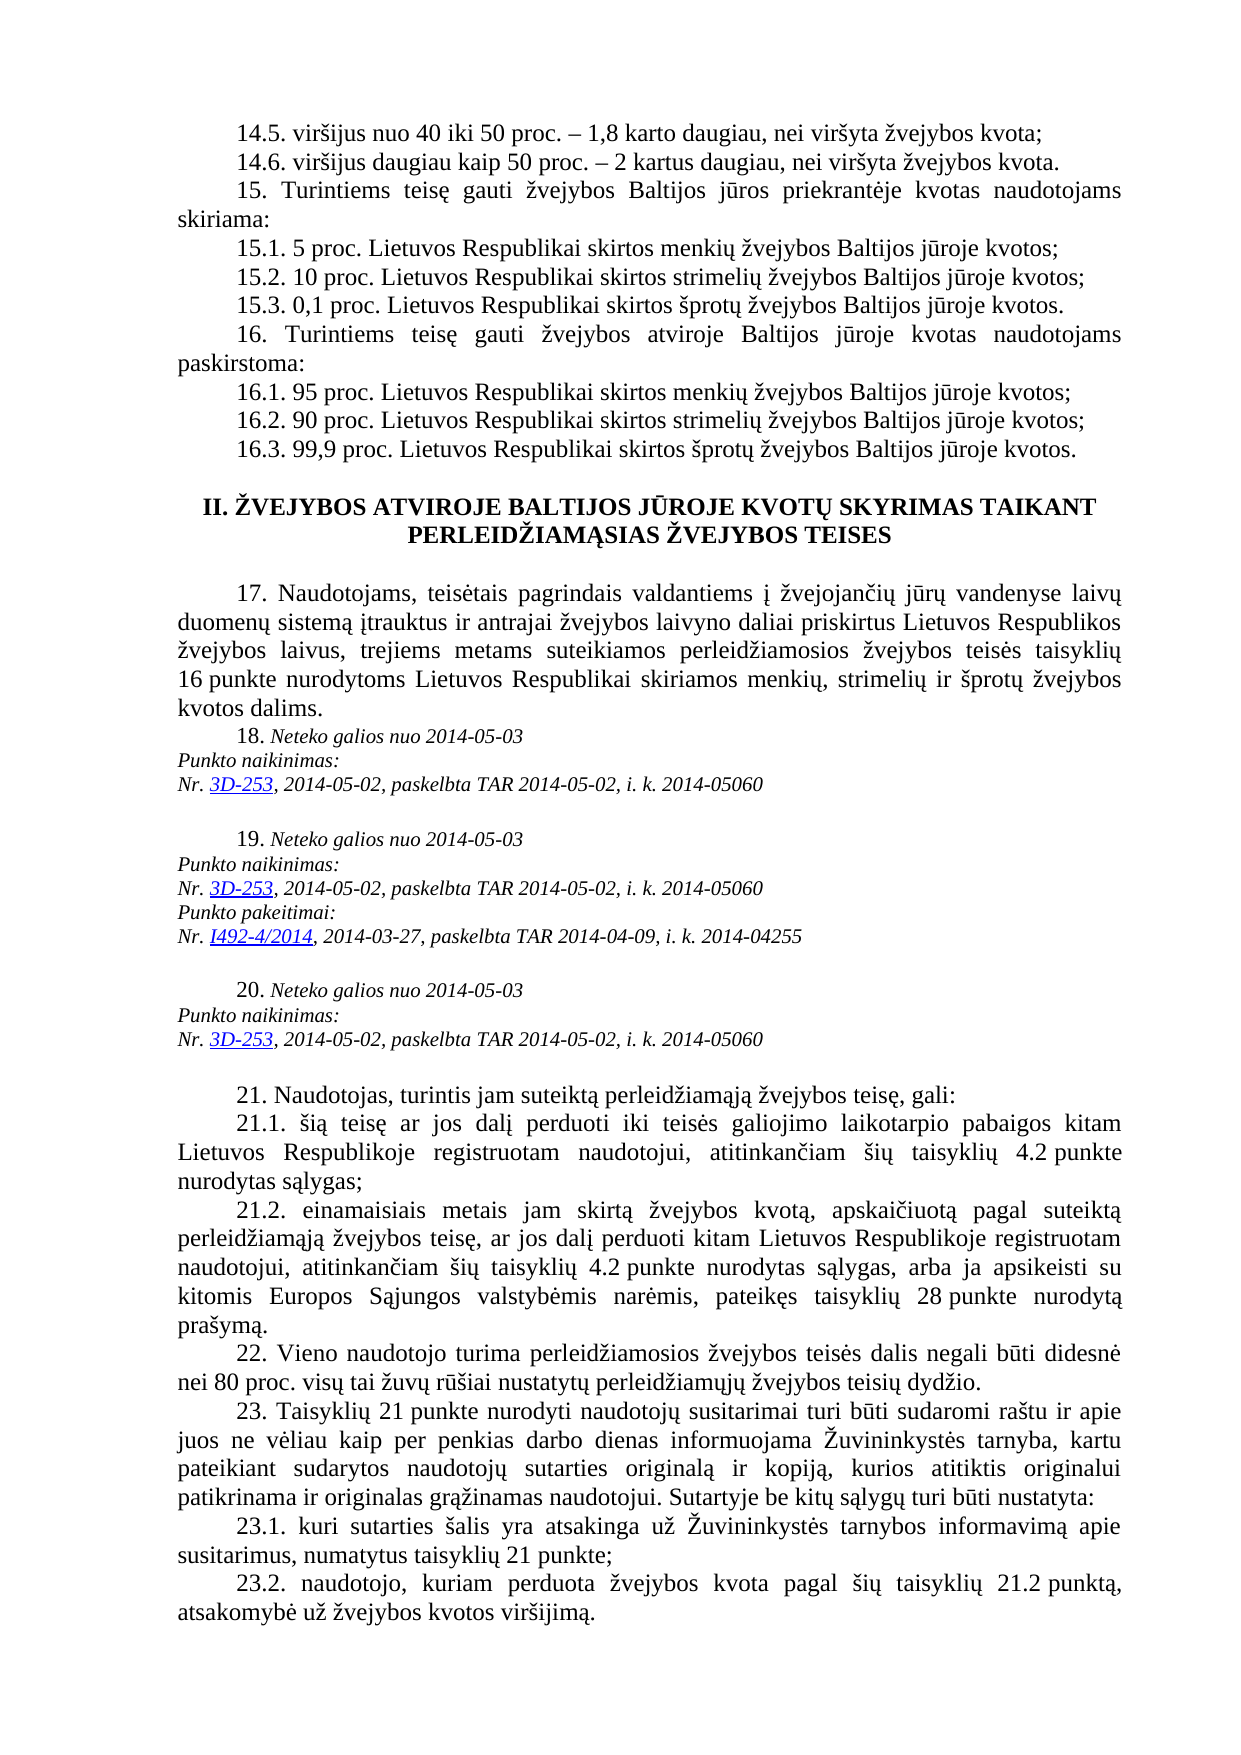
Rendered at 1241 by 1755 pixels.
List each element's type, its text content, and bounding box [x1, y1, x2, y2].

text 21.2. einamaisiais metais jam skirtą žvejybos kvotą, apskaičiuotą pagal suteiktą perleidžiamąją žvejybos teisę, ar jos dalį perduoti kitam Lietuvos Respublikoje registruotam naudotojui, atitinkančiam šių taisyklių 4.2 punkte nurodytas sąlygas, arba ja apsikeisti su kitomis Europos Sąjungos valstybėmis narėmis, pateikęs taisyklių 28 punkte nurodytą prašymą. [177, 1195, 1122, 1338]
text 23.2. naudotojo, kuriam perduota žvejybos kvota pagal šių taisyklių 21.2 punktą, atsakomybė už žvejybos kvotos viršijimą. [177, 1568, 1122, 1626]
text Nr. 3D-253, 2014-05-02, paskelbta TAR 2014-05-02, i. k. 2014-05060 [177, 1027, 1122, 1051]
text Punkto naikinimas: [177, 1003, 1122, 1027]
text Punkto pakeitimai: [177, 899, 1122, 924]
text 21. Naudotojas, turintis jam suteiktą perleidžiamąją žvejybos teisę, gali: [177, 1080, 1122, 1108]
text 15.1. 5 proc. Lietuvos Respublikai skirtos menkių žvejybos Baltijos jūroje kvotos; [177, 233, 1122, 262]
text 15. Turintiems teisę gauti žvejybos Baltijos jūros priekrantėje kvotas naudotojams skiriama: [177, 176, 1122, 233]
text 17. Naudotojams, teisėtais pagrindais valdantiems į žvejojančių jūrų vandenyse laivų duomenų sistemą įtrauktus ir antrajai žvejybos laivyno daliai priskirtus Lietuvos Respublikos žvejybos laivus, trejiems metams suteikiamos perleidžiamosios žvejybos teisės taisyklių 16 punkte nurodytoms Lietuvos Respublikai skiriamos menkių, strimelių ir šprotų žvejybos kvotos dalims. [177, 578, 1122, 722]
text Nr. I492-4/2014, 2014-03-27, paskelbta TAR 2014-04-09, i. k. 2014-04255 [177, 924, 1122, 948]
text 23.1. kuri sutarties šalis yra atsakinga už Žuvininkystės tarnybos informavimą apie susitarimus, numatytus taisyklių 21 punkte; [177, 1511, 1122, 1568]
text 14.5. viršijus nuo 40 iki 50 proc. – 1,8 karto daugiau, nei viršyta žvejybos kvota; [177, 118, 1122, 147]
text 15.2. 10 proc. Lietuvos Respublikai skirtos strimelių žvejybos Baltijos jūroje kvotos; [177, 262, 1122, 291]
text Punkto naikinimas: [177, 748, 1122, 772]
text II. ŽVEJYBOS ATVIROJE BALTIJOS JŪROJE KVOTŲ SKYRIMAS TAIKANT PERLEIDŽIAMĄSIAS ŽVEJYBOS TEISES [177, 492, 1122, 549]
text 16.2. 90 proc. Lietuvos Respublikai skirtos strimelių žvejybos Baltijos jūroje kvotos; [177, 406, 1122, 434]
text 21.1. šią teisę ar jos dalį perduoti iki teisės galiojimo laikotarpio pabaigos kitam Lietuvos Respublikoje registruotam naudotojui, atitinkančiam šių taisyklių 4.2 punkte nurodytas sąlygas; [177, 1108, 1122, 1195]
text Nr. 3D-253, 2014-05-02, paskelbta TAR 2014-05-02, i. k. 2014-05060 [177, 772, 1122, 796]
text 23. Taisyklių 21 punkte nurodyti naudotojų susitarimai turi būti sudaromi raštu ir apie juos ne vėliau kaip per penkias darbo dienas informuojama Žuvininkystės tarnyba, kartu pateikiant sudarytos naudotojų sutarties originalą ir kopiją, kurios atitiktis originalui patikrinama ir originalas grąžinamas naudotojui. Sutartyje be kitų sąlygų turi būti nustatyta: [177, 1396, 1122, 1511]
text 19. Neteko galios nuo 2014-05-03 [177, 825, 1122, 851]
text 18. Neteko galios nuo 2014-05-03 [177, 722, 1122, 748]
text 20. Neteko galios nuo 2014-05-03 [177, 976, 1122, 1003]
text 22. Vieno naudotojo turima perleidžiamosios žvejybos teisės dalis negali būti didesnė nei 80 proc. visų tai žuvų rūšiai nustatytų perleidžiamųjų žvejybos teisių dydžio. [177, 1338, 1122, 1396]
text 14.6. viršijus daugiau kaip 50 proc. – 2 kartus daugiau, nei viršyta žvejybos kvota. [177, 147, 1122, 176]
text Punkto naikinimas: [177, 851, 1122, 876]
text 16. Turintiems teisę gauti žvejybos atviroje Baltijos jūroje kvotas naudotojams paskirstoma: [177, 319, 1122, 377]
text 15.3. 0,1 proc. Lietuvos Respublikai skirtos šprotų žvejybos Baltijos jūroje kvotos. [177, 291, 1122, 319]
text 16.3. 99,9 proc. Lietuvos Respublikai skirtos šprotų žvejybos Baltijos jūroje kvotos. [177, 434, 1122, 463]
text Nr. 3D-253, 2014-05-02, paskelbta TAR 2014-05-02, i. k. 2014-05060 [177, 876, 1122, 899]
text 16.1. 95 proc. Lietuvos Respublikai skirtos menkių žvejybos Baltijos jūroje kvotos; [177, 377, 1122, 406]
